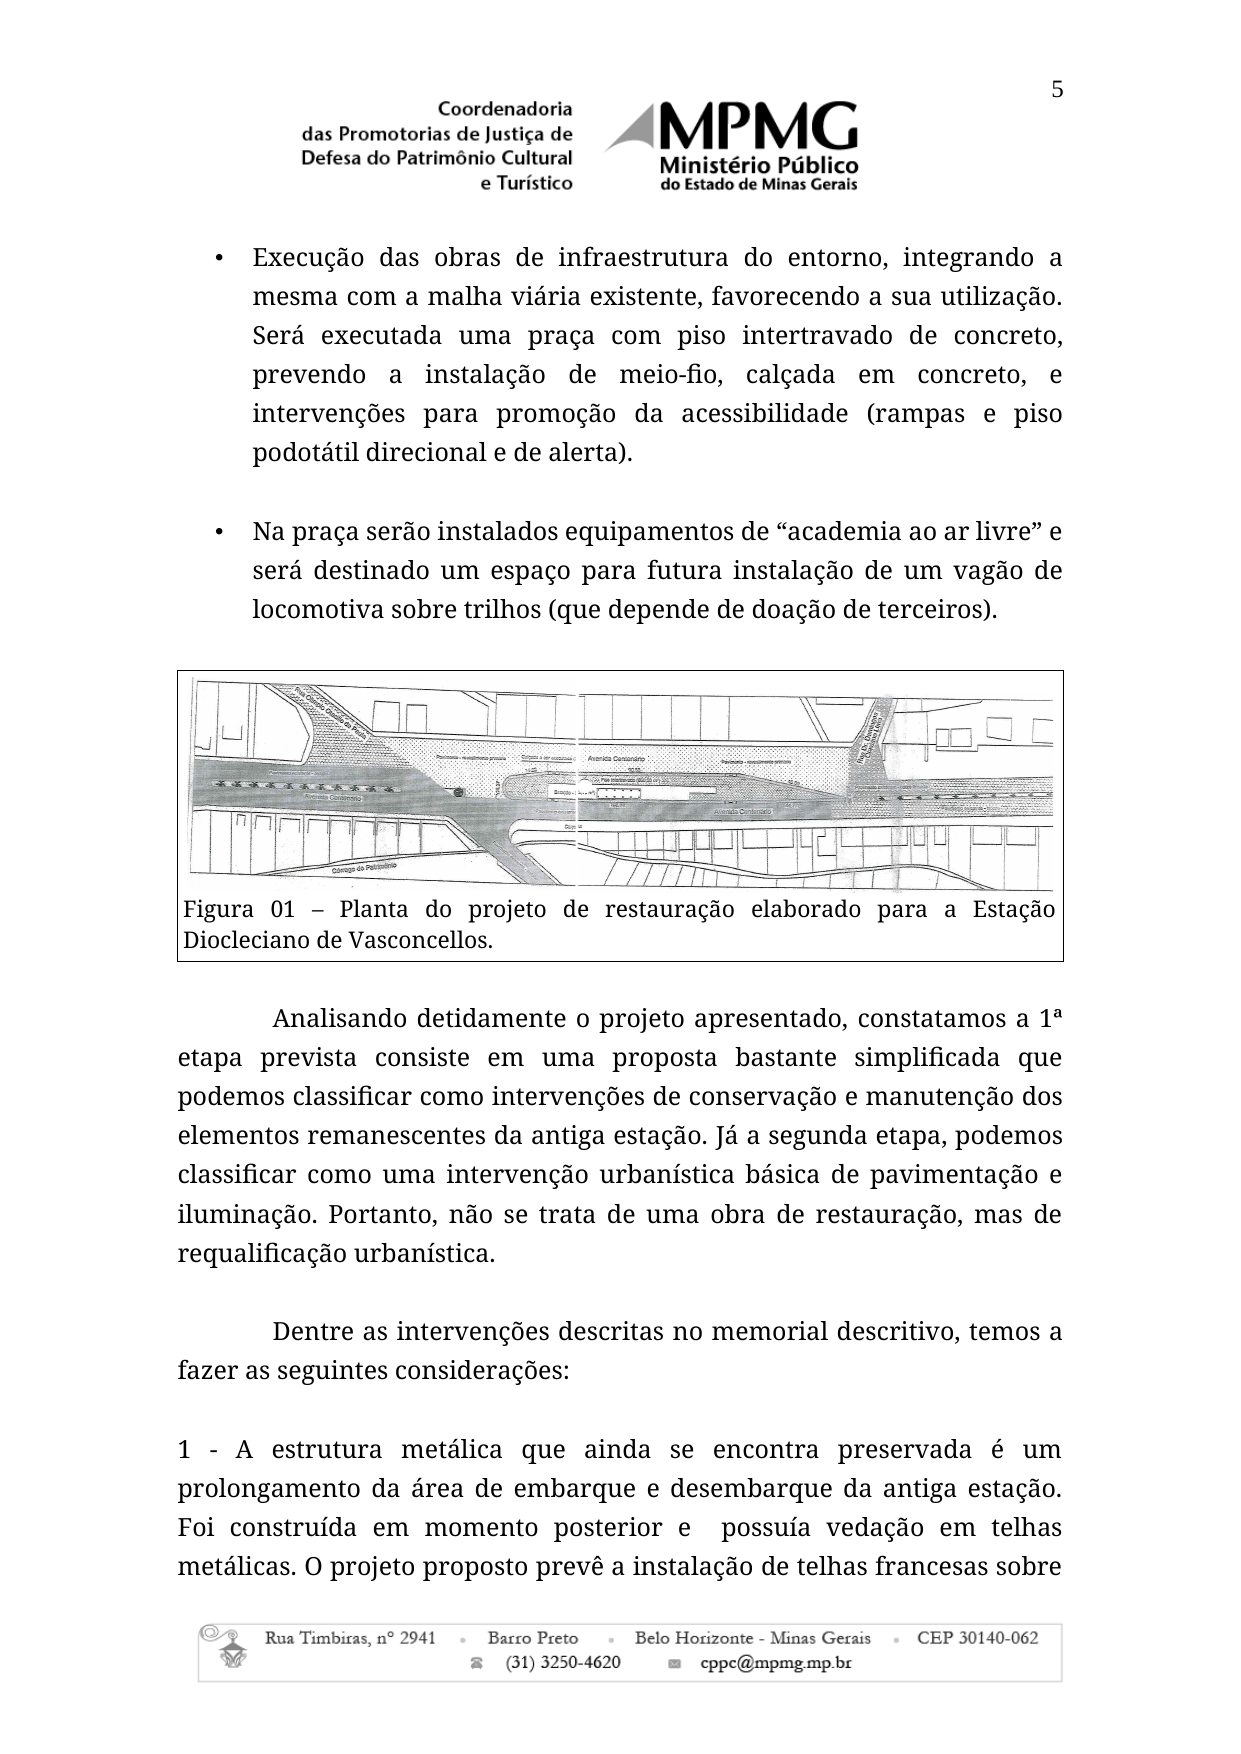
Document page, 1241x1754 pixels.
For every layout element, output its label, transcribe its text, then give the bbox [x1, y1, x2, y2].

picture [177, 73, 1053, 207]
list Na praça serão instalados equipamentos de “academia ao ar livre” e será destinado um espaço para futura instalação de um vagão de locomotiva sobre trilhos (que depende de doação de terceiros). [215, 513, 1063, 626]
text Analisando detidamente o projeto apresentado, constatamos a 1ª etapa prevista consiste em uma proposta bastante simplificada que podemos classificar como intervenções de conservação e manutenção dos elementos remanescentes da antiga estação. Já a segunda etapa, podemos classificar como uma intervenção urbanística básica de pavimentação e iluminação. Portanto, não se trata de uma obra de restauração, mas de requalificação urbanística. [177, 1001, 1063, 1269]
picture [186, 1615, 1073, 1689]
table_header Figura 01 – Planta do projeto de restauração elaborado para a Estação Diocleciano de Vasconcellos. [178, 671, 1063, 961]
picture [187, 677, 576, 891]
list Execução das obras de infraestrutura do entorno, integrando a mesma com a malha viária existente, favorecendo a sua utilização. Será executada uma praça com piso intertravado de concreto, prevendo a instalação de meio-fio, calçada em concreto, e intervenções para promoção da acessibilidade (rampas e piso podotátil direcional e de alerta). [215, 239, 1063, 469]
picture [577, 694, 1054, 893]
text 1 - A estrutura metálica que ainda se encontra preservada é um prolongamento da área de embarque e desembarque da antiga estação. Foi construída em momento posterior e possuía vedação em telhas metálicas. O projeto proposto prevê a instalação de telhas francesas sobre [177, 1431, 1063, 1583]
text Dentre as intervenções descritas no memorial descritivo, temos a fazer as seguintes considerações: [177, 1314, 1063, 1387]
